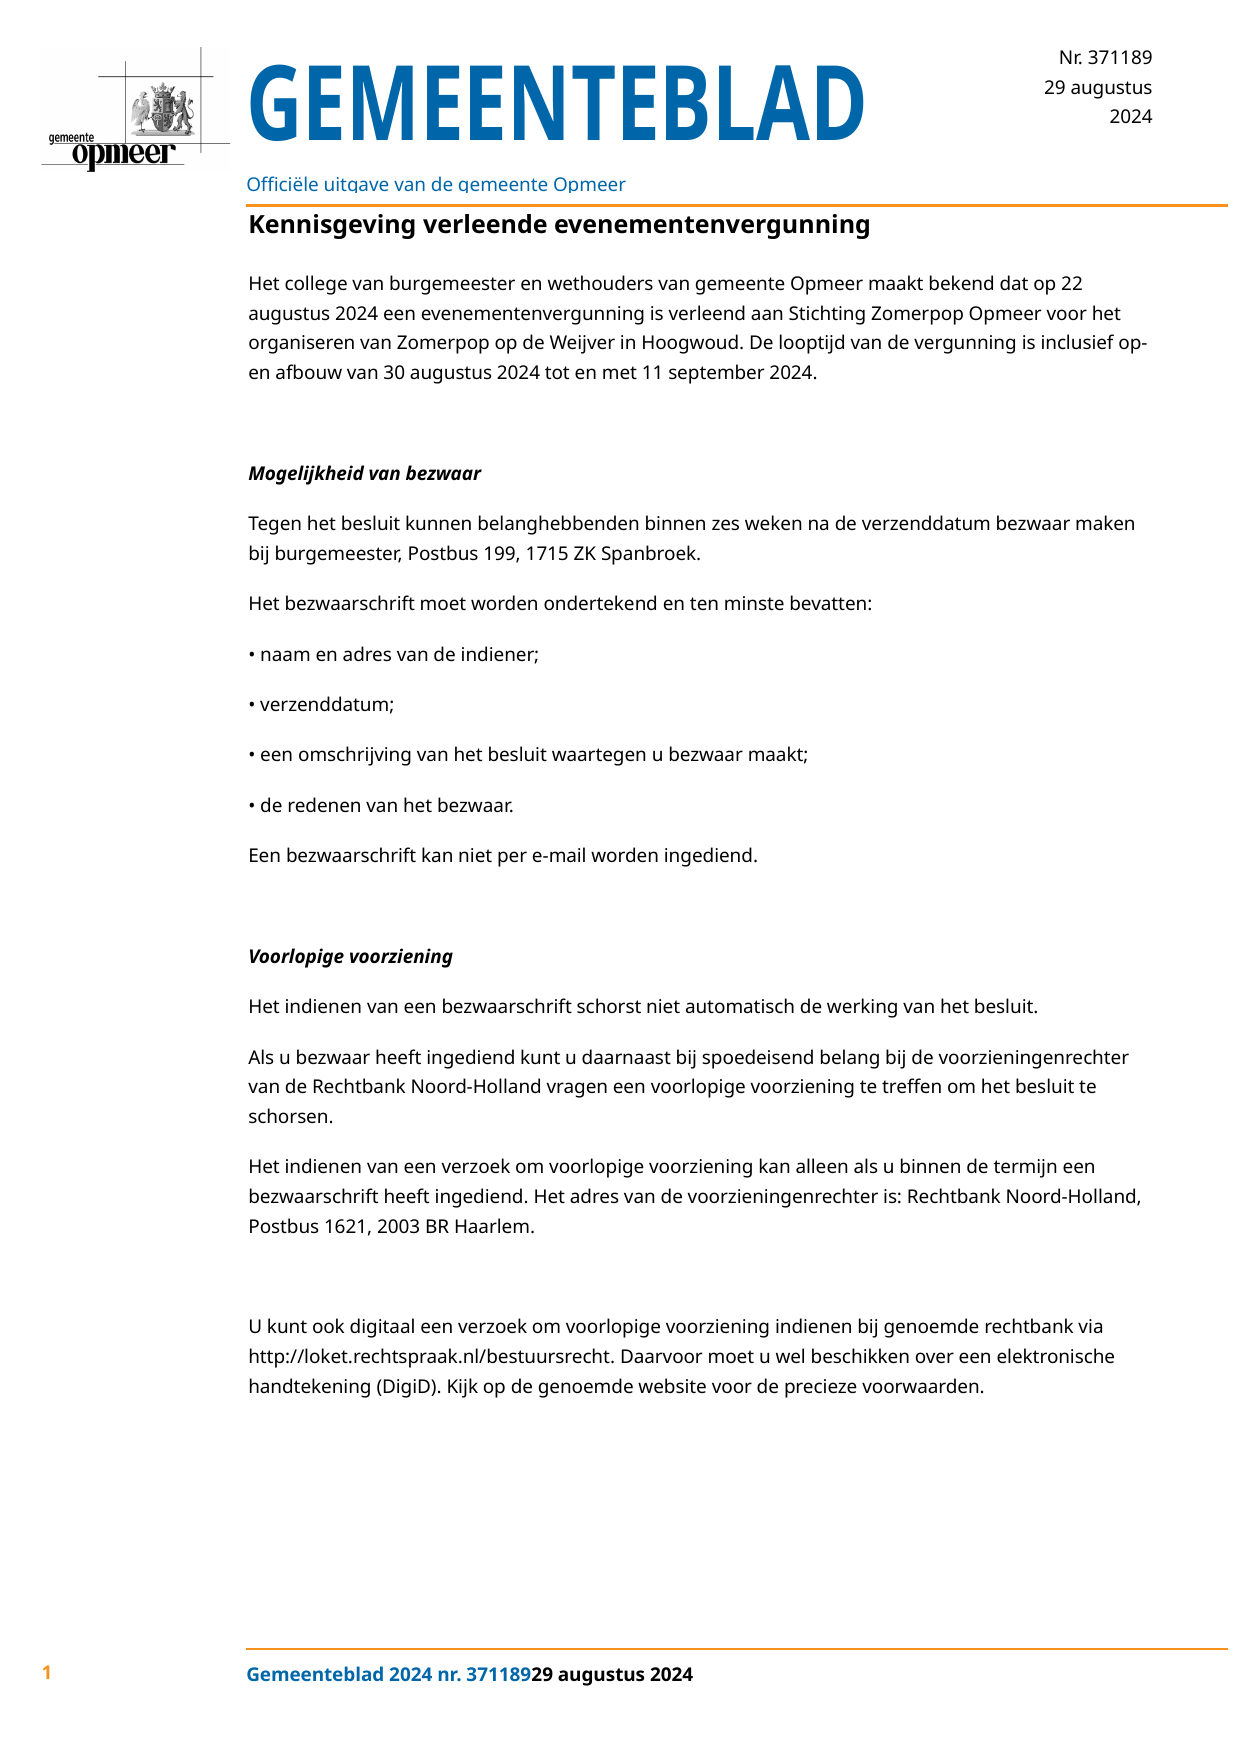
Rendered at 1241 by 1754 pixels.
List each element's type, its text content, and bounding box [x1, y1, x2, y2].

text Tegen het besluit kunnen belanghebbenden binnen zes weken na de verzenddatum bezwaar maken bij burgemeester, Postbus 199, 1715 ZK Spanbroek. [248, 510, 1152, 566]
text • verzenddatum; [248, 691, 1152, 717]
picture [41, 47, 231, 172]
text U kunt ook digitaal een verzoek om voorlopige voorziening indienen bij genoemde rechtbank via http://loket.rechtspraak.nl/bestuursrecht. Daarvoor moet u wel beschikken over een elektronische handtekening (DigiD). Kijk op de genoemde website voor de precieze voorwaarden. [248, 1314, 1152, 1398]
text • naam en adres van de indiener; [248, 641, 1152, 666]
text Mogelijkheid van bezwaar [248, 460, 1152, 486]
text Een bezwaarschrift kan niet per e-mail worden ingediend. [248, 842, 1152, 868]
text Kennisgeving verleende evenementenvergunning [248, 207, 1152, 241]
text Voorlopige voorziening [248, 943, 1152, 969]
text Het bezwaarschrift moet worden ondertekend en ten minste bevatten: [248, 590, 1152, 616]
text Als u bezwaar heeft ingediend kunt u daarnaast bij spoedeisend belang bij de voorzieningenrechter van de Rechtbank Noord-Holland vragen een voorlopige voorziening te treffen om het besluit te schorsen. [248, 1044, 1152, 1129]
text • een omschrijving van het besluit waartegen u bezwaar maakt; [248, 742, 1152, 767]
text Het indienen van een verzoek om voorlopige voorziening kan alleen als u binnen de termijn een bezwaarschrift heeft ingediend. Het adres van de voorzieningenrechter is: Rechtbank Noord-Holland, Postbus 1621, 2003 BR Haarlem. [248, 1154, 1152, 1238]
text Het college van burgemeester en wethouders van gemeente Opmeer maakt bekend dat op 22 augustus 2024 een evenementenvergunning is verleend aan Stichting Zomerpop Opmeer voor het organiseren van Zomerpop op de Weijver in Hoogwoud. De looptijd van de vergunning is inclusief op- en afbouw van 30 augustus 2024 tot en met 11 september 2024. [248, 270, 1152, 385]
text Het indienen van een bezwaarschrift schorst niet automatisch de werking van het besluit. [248, 994, 1152, 1019]
text • de redenen van het bezwaar. [248, 792, 1152, 818]
